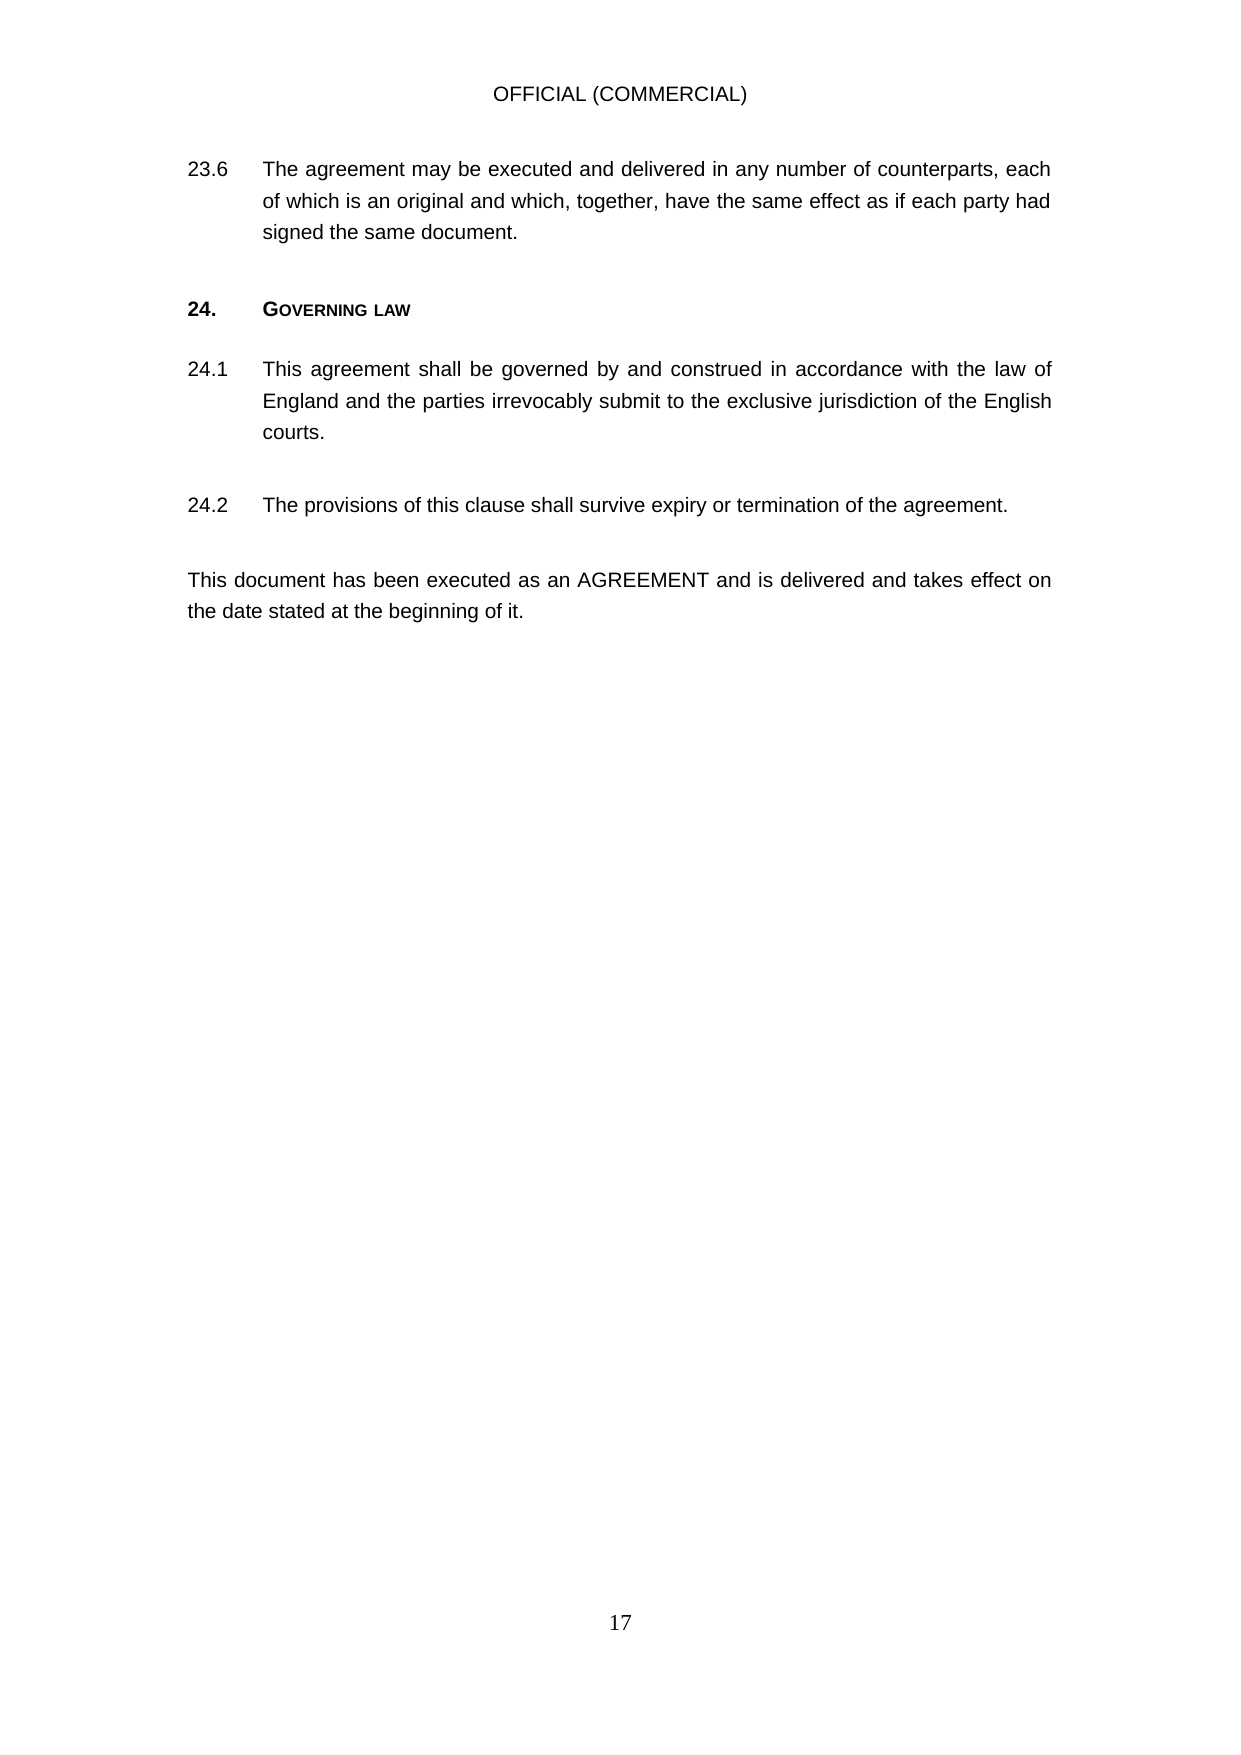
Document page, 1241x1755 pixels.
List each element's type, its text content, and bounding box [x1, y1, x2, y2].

subtitle The agreement may be executed and delivered in any number of counterparts, each of which is an original and which, together, have the same effect as if each party had signed the same document. [187, 150, 1053, 244]
subtitle The provisions of this clause shall survive expiry or termination of the agreement. [187, 485, 1053, 517]
subtitle This agreement shall be governed by and construed in accordance with the law of England and the parties irrevocably submit to the exclusive jurisdiction of the English courts. [187, 350, 1053, 444]
text This document has been executed as an AGREEMENT and is delivered and takes effect on the date stated at the beginning of it. [187, 560, 1053, 623]
subtitle Governing law [187, 289, 1053, 321]
